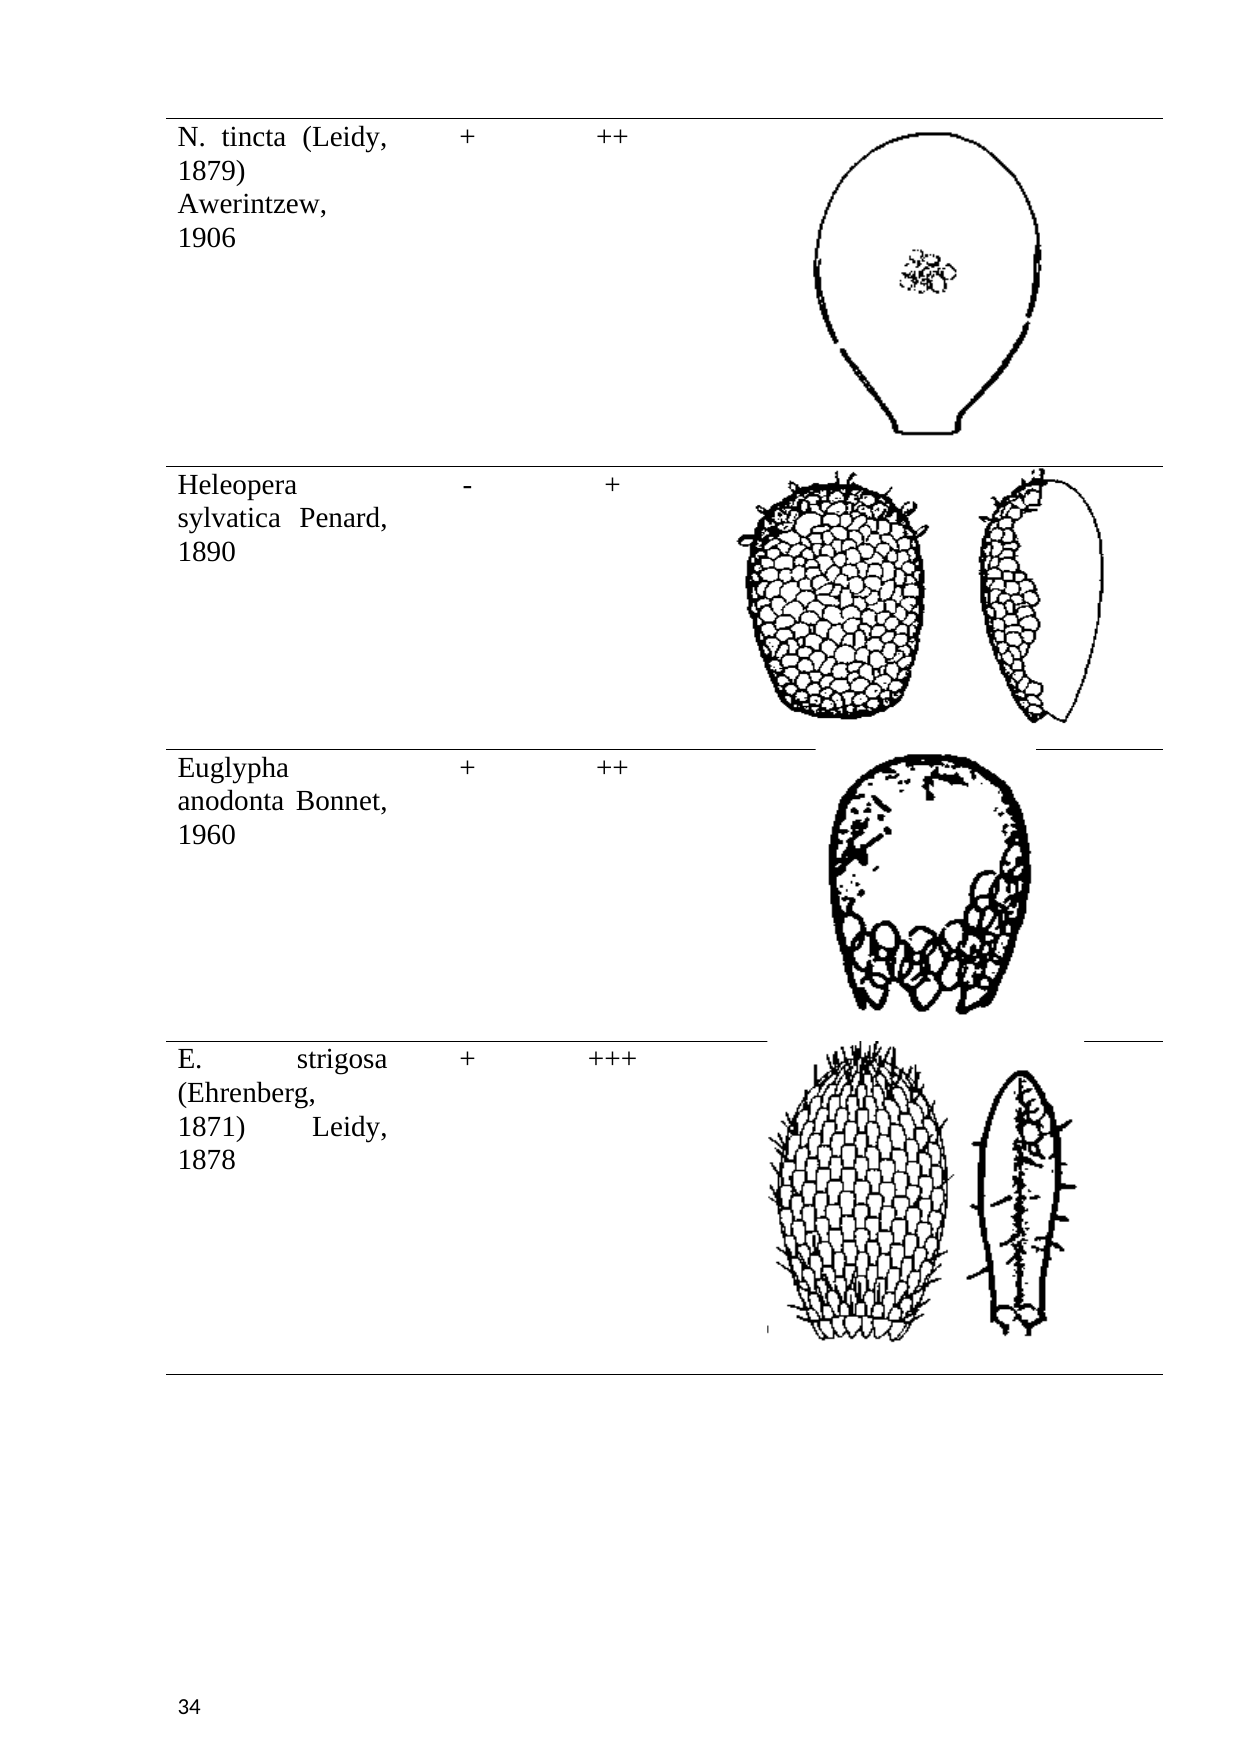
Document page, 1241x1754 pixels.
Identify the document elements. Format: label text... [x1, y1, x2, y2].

table_cell + [536, 467, 689, 749]
table_cell N. tincta (Leidy, 1879) Awerintzew, 1906 [166, 119, 398, 466]
table_cell [689, 750, 1163, 1041]
table_cell Heleopera sylvatica Penard, 1890 [166, 467, 398, 749]
picture [815, 749, 1036, 1020]
table_cell Euglypha anodonta Bonnet, 1960 [166, 750, 398, 1041]
table_cell E. strigosa (Ehrenberg, 1871) Leidy, 1878 [166, 1042, 398, 1374]
table_cell ++ [536, 119, 689, 466]
table_cell +++ [536, 1042, 689, 1374]
picture [801, 119, 1051, 446]
table_cell [689, 1042, 1163, 1374]
picture [734, 467, 1117, 728]
table_cell [689, 119, 1163, 466]
table_cell + [399, 119, 536, 466]
picture [767, 1041, 1085, 1354]
table_cell ++ [536, 750, 689, 1041]
table_cell [689, 467, 1163, 749]
table_cell + [399, 1042, 536, 1374]
table_cell + [399, 750, 536, 1041]
table_cell - [399, 467, 536, 749]
